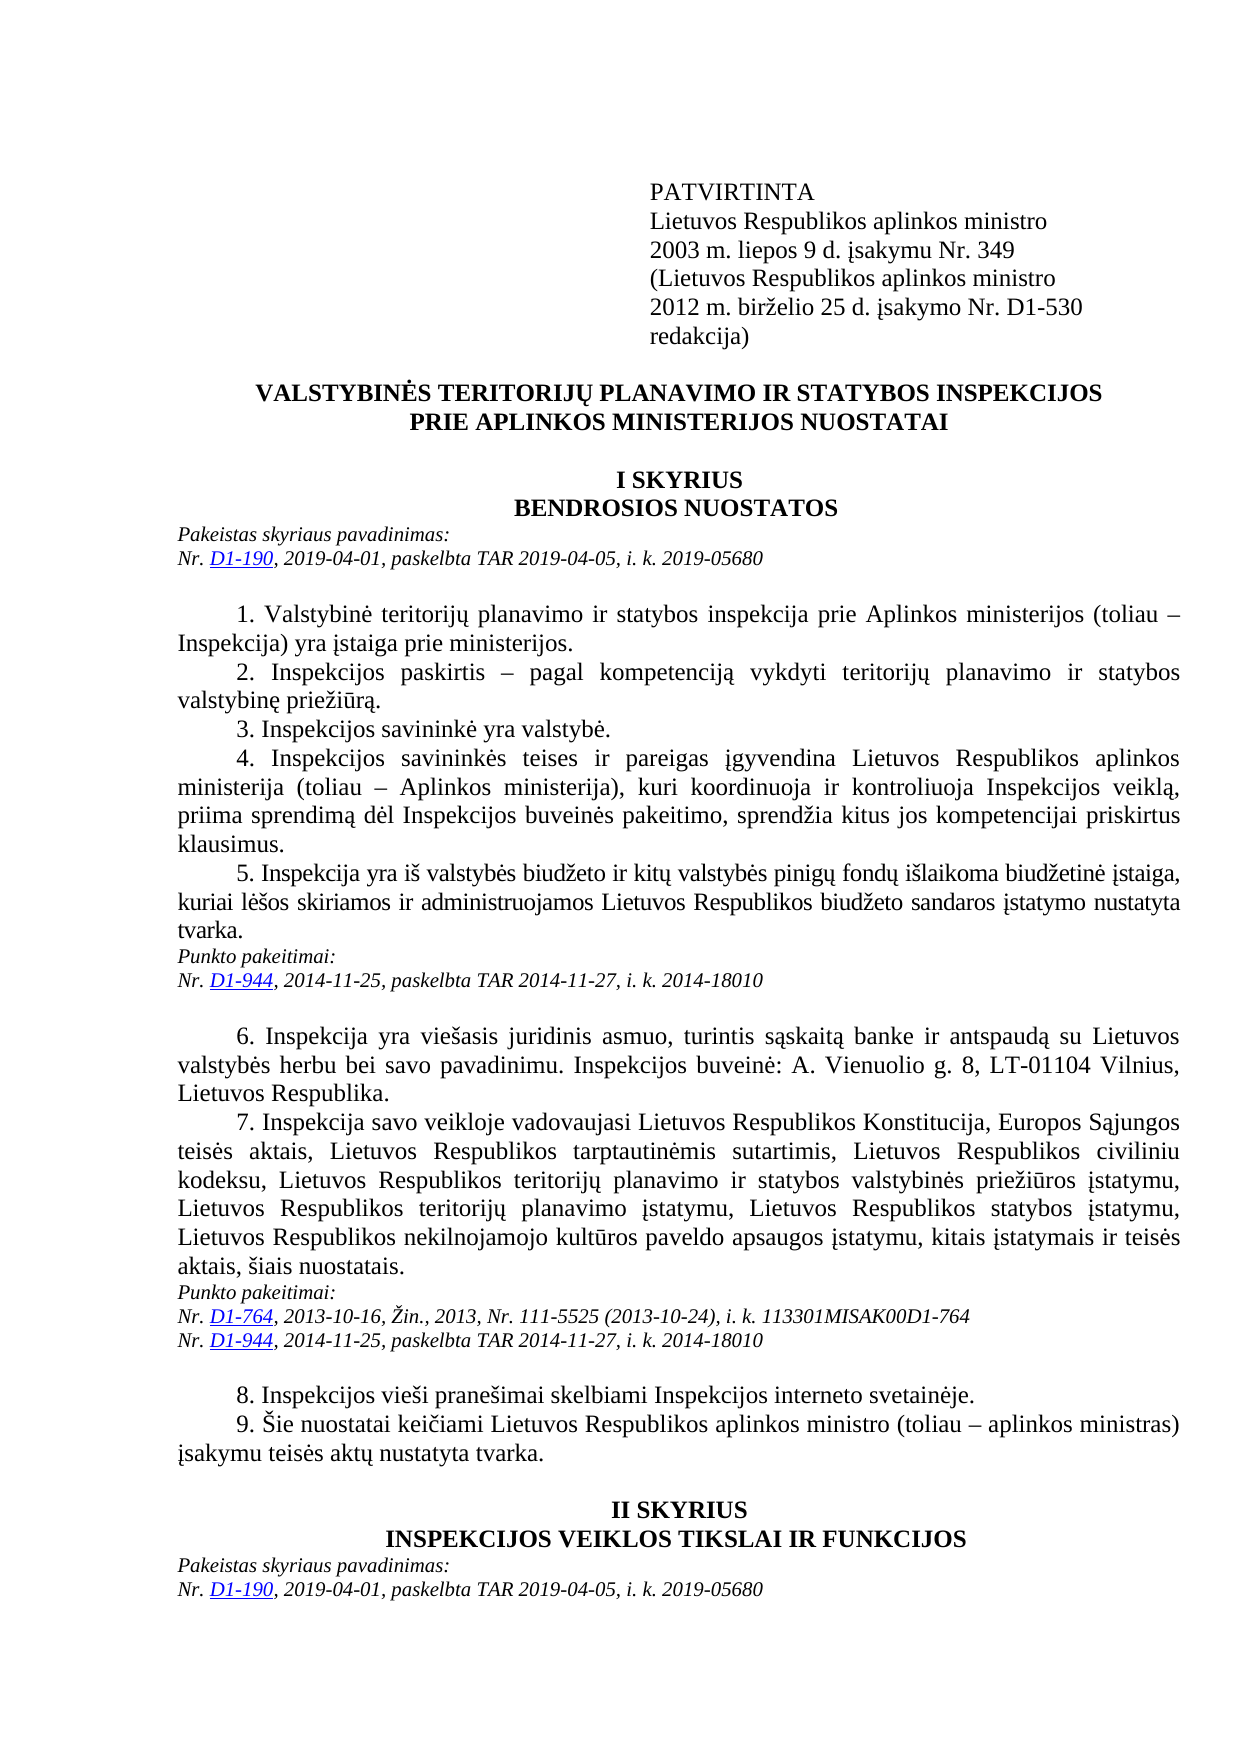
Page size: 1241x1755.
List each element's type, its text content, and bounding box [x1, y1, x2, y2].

text Nr. D1-764, 2013-10-16, Žin., 2013, Nr. 111-5525 (2013-10-24), i. k. 113301MISAK00D1-764 [177, 1304, 1181, 1328]
text Nr. D1-944, 2014-11-25, paskelbta TAR 2014-11-27, i. k. 2014-18010 [177, 968, 1181, 992]
text 4. Inspekcijos savininkės teises ir pareigas įgyvendina Lietuvos Respublikos aplinkos ministerija (toliau – Aplinkos ministerija), kuri koordinuoja ir kontroliuoja Inspekcijos veiklą, priima sprendimą dėl Inspekcijos buveinės pakeitimo, sprendžia kitus jos kompetencijai priskirtus klausimus. [177, 743, 1181, 858]
text 2012 m. birželio 25 d. įsakymo Nr. D1-530 redakcija) [649, 292, 1181, 350]
text Nr. D1-190, 2019-04-01, paskelbta TAR 2019-04-05, i. k. 2019-05680 [177, 546, 1181, 570]
text I SKYRIUS [177, 465, 1181, 493]
text Pakeistas skyriaus pavadinimas: [177, 1553, 1181, 1577]
text (Lietuvos Respublikos aplinkos ministro [649, 263, 1181, 292]
text 6. Inspekcija yra viešasis juridinis asmuo, turintis sąskaitą banke ir antspaudą su Lietuvos valstybės herbu bei savo pavadinimu. Inspekcijos buveinė: A. Vienuolio g. 8, LT-01104 Vilnius, Lietuvos Respublika. [177, 1021, 1181, 1107]
text 9. Šie nuostatai keičiami Lietuvos Respublikos aplinkos ministro (toliau – aplinkos ministras) įsakymu teisės aktų nustatyta tvarka. [177, 1409, 1181, 1467]
text 8. Inspekcijos vieši pranešimai skelbiami Inspekcijos interneto svetainėje. [177, 1381, 1181, 1409]
text 5. Inspekcija yra iš valstybės biudžeto ir kitų valstybės pinigų fondų išlaikoma biudžetinė įstaiga, kuriai lėšos skiriamos ir administruojamos Lietuvos Respublikos biudžeto sandaros įstatymo nustatyta tvarka. [177, 858, 1181, 944]
text Punkto pakeitimai: [177, 1280, 1181, 1304]
text 2. Inspekcijos paskirtis – pagal kompetenciją vykdyti teritorijų planavimo ir statybos valstybinę priežiūrą. [177, 657, 1181, 714]
text Nr. D1-944, 2014-11-25, paskelbta TAR 2014-11-27, i. k. 2014-18010 [177, 1328, 1181, 1352]
text VALSTYBINĖS TERITORIJŲ PLANAVIMO IR STATYBOS INSPEKCIJOS [177, 378, 1181, 407]
text 2003 m. liepos 9 d. įsakymu Nr. 349 [649, 235, 1181, 263]
text PRIE APLINKOS MINISTERIJOS NUOSTATAI [177, 407, 1181, 436]
text 1. Valstybinė teritorijų planavimo ir statybos inspekcija prie Aplinkos ministerijos (toliau – Inspekcija) yra įstaiga prie ministerijos. [177, 599, 1181, 657]
text 7. Inspekcija savo veikloje vadovaujasi Lietuvos Respublikos Konstitucija, Europos Sąjungos teisės aktais, Lietuvos Respublikos tarptautinėmis sutartimis, Lietuvos Respublikos civiliniu kodeksu, Lietuvos Respublikos teritorijų planavimo ir statybos valstybinės priežiūros įstatymu, Lietuvos Respublikos teritorijų planavimo įstatymu, Lietuvos Respublikos statybos įstatymu, Lietuvos Respublikos nekilnojamojo kultūros paveldo apsaugos įstatymu, kitais įstatymais ir teisės aktais, šiais nuostatais. [177, 1107, 1181, 1280]
text Punkto pakeitimai: [177, 944, 1181, 968]
text Pakeistas skyriaus pavadinimas: [177, 522, 1181, 546]
text Lietuvos Respublikos aplinkos ministro [649, 206, 1181, 235]
text 3. Inspekcijos savininkė yra valstybė. [177, 714, 1181, 743]
text Nr. D1-190, 2019-04-01, paskelbta TAR 2019-04-05, i. k. 2019-05680 [177, 1577, 1181, 1601]
text II SKYRIUS [177, 1496, 1181, 1524]
text PATVIRTINTA [649, 177, 1181, 206]
text INSPEKCIJOS VEIKLOS TIKSLAI IR FUNKCIJOS [177, 1524, 1181, 1553]
text BENDROSIOS NUOSTATOS [177, 493, 1181, 522]
